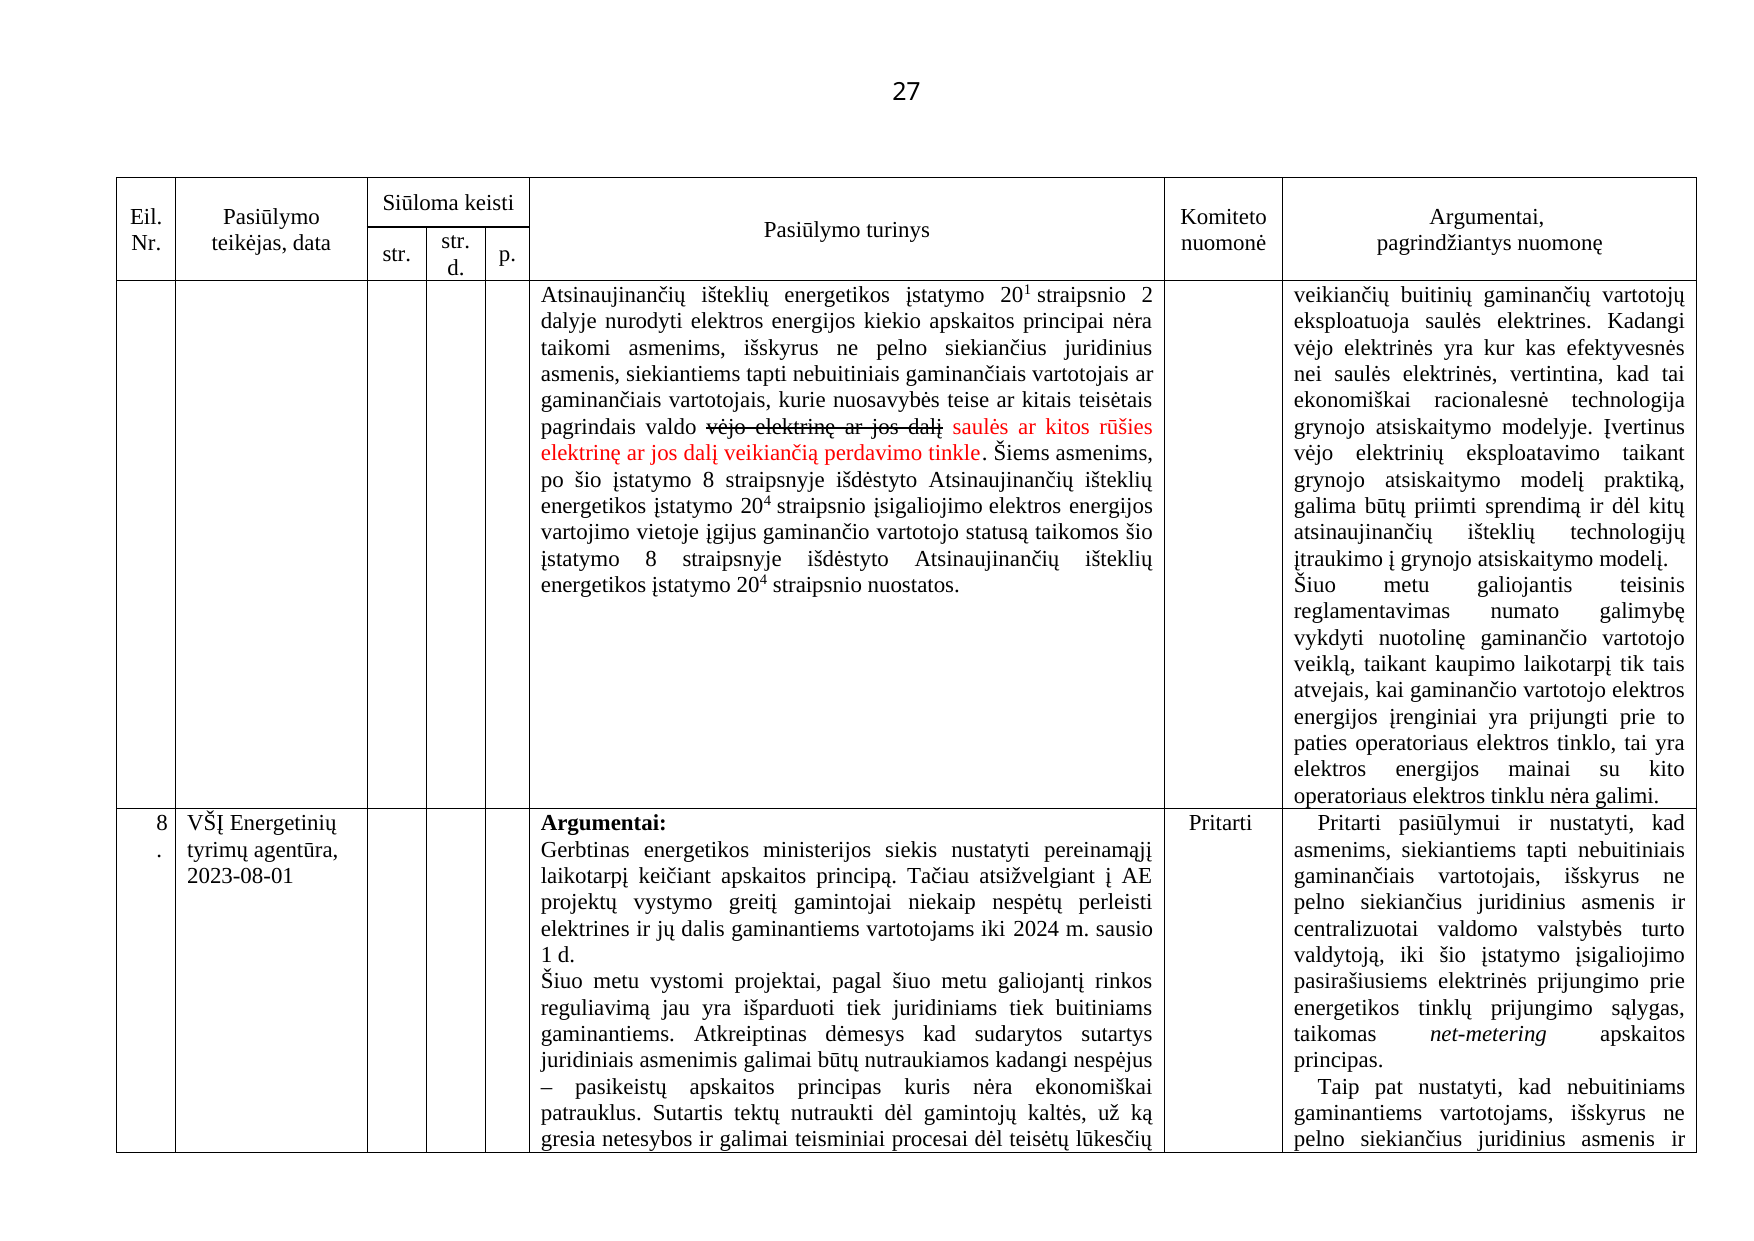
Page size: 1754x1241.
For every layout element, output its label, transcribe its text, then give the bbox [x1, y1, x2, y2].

table_header Siūloma keisti [368, 178, 529, 226]
table_cell p. [486, 228, 529, 280]
table_cell [486, 281, 529, 808]
table_header Pasiūlymo turinys [530, 178, 1164, 280]
table_cell str. [368, 228, 426, 280]
table_cell Pritarti [1165, 809, 1282, 1152]
table_header Eil. Nr. [117, 178, 175, 280]
table_cell [486, 809, 529, 1152]
table_cell [368, 809, 426, 1152]
table_header Komiteto nuomonė [1165, 178, 1282, 280]
table_cell str. d. [427, 228, 485, 280]
table_cell Pritarti pasiūlymui ir nustatyti, kad asmenims, siekiantiems tapti nebuitiniais gaminančiais vartotojais, išskyrus ne pelno siekiančius juridinius asmenis ir centralizuotai valdomo valstybės turto valdytoją, iki šio įstatymo įsigaliojimo pasirašiusiems elektrinės prijungimo prie energetikos tinklų prijungimo sąlygas, taikomas net-metering apskaitos principas. Taip pat nustatyti, kad nebuitiniams gaminantiems vartotojams, išskyrus ne pelno siekiančius juridinius asmenis ir [1283, 809, 1696, 1152]
table_cell [427, 281, 485, 808]
table_cell [117, 281, 175, 808]
table_cell [427, 809, 485, 1152]
table_cell [176, 281, 367, 808]
table_cell [368, 281, 426, 808]
table_header Pasiūlymo teikėjas, data [176, 178, 367, 280]
table_cell Argumentai: Gerbtinas energetikos ministerijos siekis nustatyti pereinamąjį laikotarpį keičiant apskaitos principą. Tačiau atsižvelgiant į AE projektų vystymo greitį gamintojai niekaip nespėtų perleisti elektrines ir jų dalis gaminantiems vartotojams iki 2024 m. sausio 1 d. Šiuo metu vystomi projektai, pagal šiuo metu galiojantį rinkos reguliavimą jau yra išparduoti tiek juridiniams tiek buitiniams gaminantiems. Atkreiptinas dėmesys kad sudarytos sutartys juridiniais asmenimis galimai būtų nutraukiamos kadangi nespėjus – pasikeistų apskaitos principas kuris nėra ekonomiškai patrauklus. Sutartis tektų nutraukti dėl gamintojų kaltės, už ką gresia netesybos ir galimai teisminiai procesai dėl teisėtų lūkesčių [530, 809, 1164, 1152]
table_cell VŠĮ Energetinių tyrimų agentūra, 2023-08-01 [176, 809, 367, 1152]
table_cell [1165, 281, 1282, 808]
table_header Argumentai, pagrindžiantys nuomonę [1283, 178, 1696, 280]
table_cell veikiančių buitinių gaminančių vartotojų eksploatuoja saulės elektrines. Kadangi vėjo elektrinės yra kur kas efektyvesnės nei saulės elektrinės, vertintina, kad tai ekonomiškai racionalesnė technologija grynojo atsiskaitymo modelyje. Įvertinus vėjo elektrinių eksploatavimo taikant grynojo atsiskaitymo modelį praktiką, galima būtų priimti sprendimą ir dėl kitų atsinaujinančių išteklių technologijų įtraukimo į grynojo atsiskaitymo modelį. Šiuo metu galiojantis teisinis reglamentavimas numato galimybę vykdyti nuotolinę gaminančio vartotojo veiklą, taikant kaupimo laikotarpį tik tais atvejais, kai gaminančio vartotojo elektros energijos įrenginiai yra prijungti prie to paties operatoriaus elektros tinklo, tai yra elektros energijos mainai su kito operatoriaus elektros tinklu nėra galimi. [1283, 281, 1696, 808]
table_cell [117, 809, 175, 1152]
table_cell Atsinaujinančių išteklių energetikos įstatymo 201 straipsnio 2 dalyje nurodyti elektros energijos kiekio apskaitos principai nėra taikomi asmenims, išskyrus ne pelno siekiančius juridinius asmenis, siekiantiems tapti nebuitiniais gaminančiais vartotojais ar gaminančiais vartotojais, kurie nuosavybės teise ar kitais teisėtais pagrindais valdo vėjo elektrinę ar jos dalį saulės ar kitos rūšies elektrinę ar jos dalį veikiančią perdavimo tinkle. Šiems asmenims, po šio įstatymo 8 straipsnyje išdėstyto Atsinaujinančių išteklių energetikos įstatymo 204 straipsnio įsigaliojimo elektros energijos vartojimo vietoje įgijus gaminančio vartotojo statusą taikomos šio įstatymo 8 straipsnyje išdėstyto Atsinaujinančių išteklių energetikos įstatymo 204 straipsnio nuostatos. [530, 281, 1164, 808]
